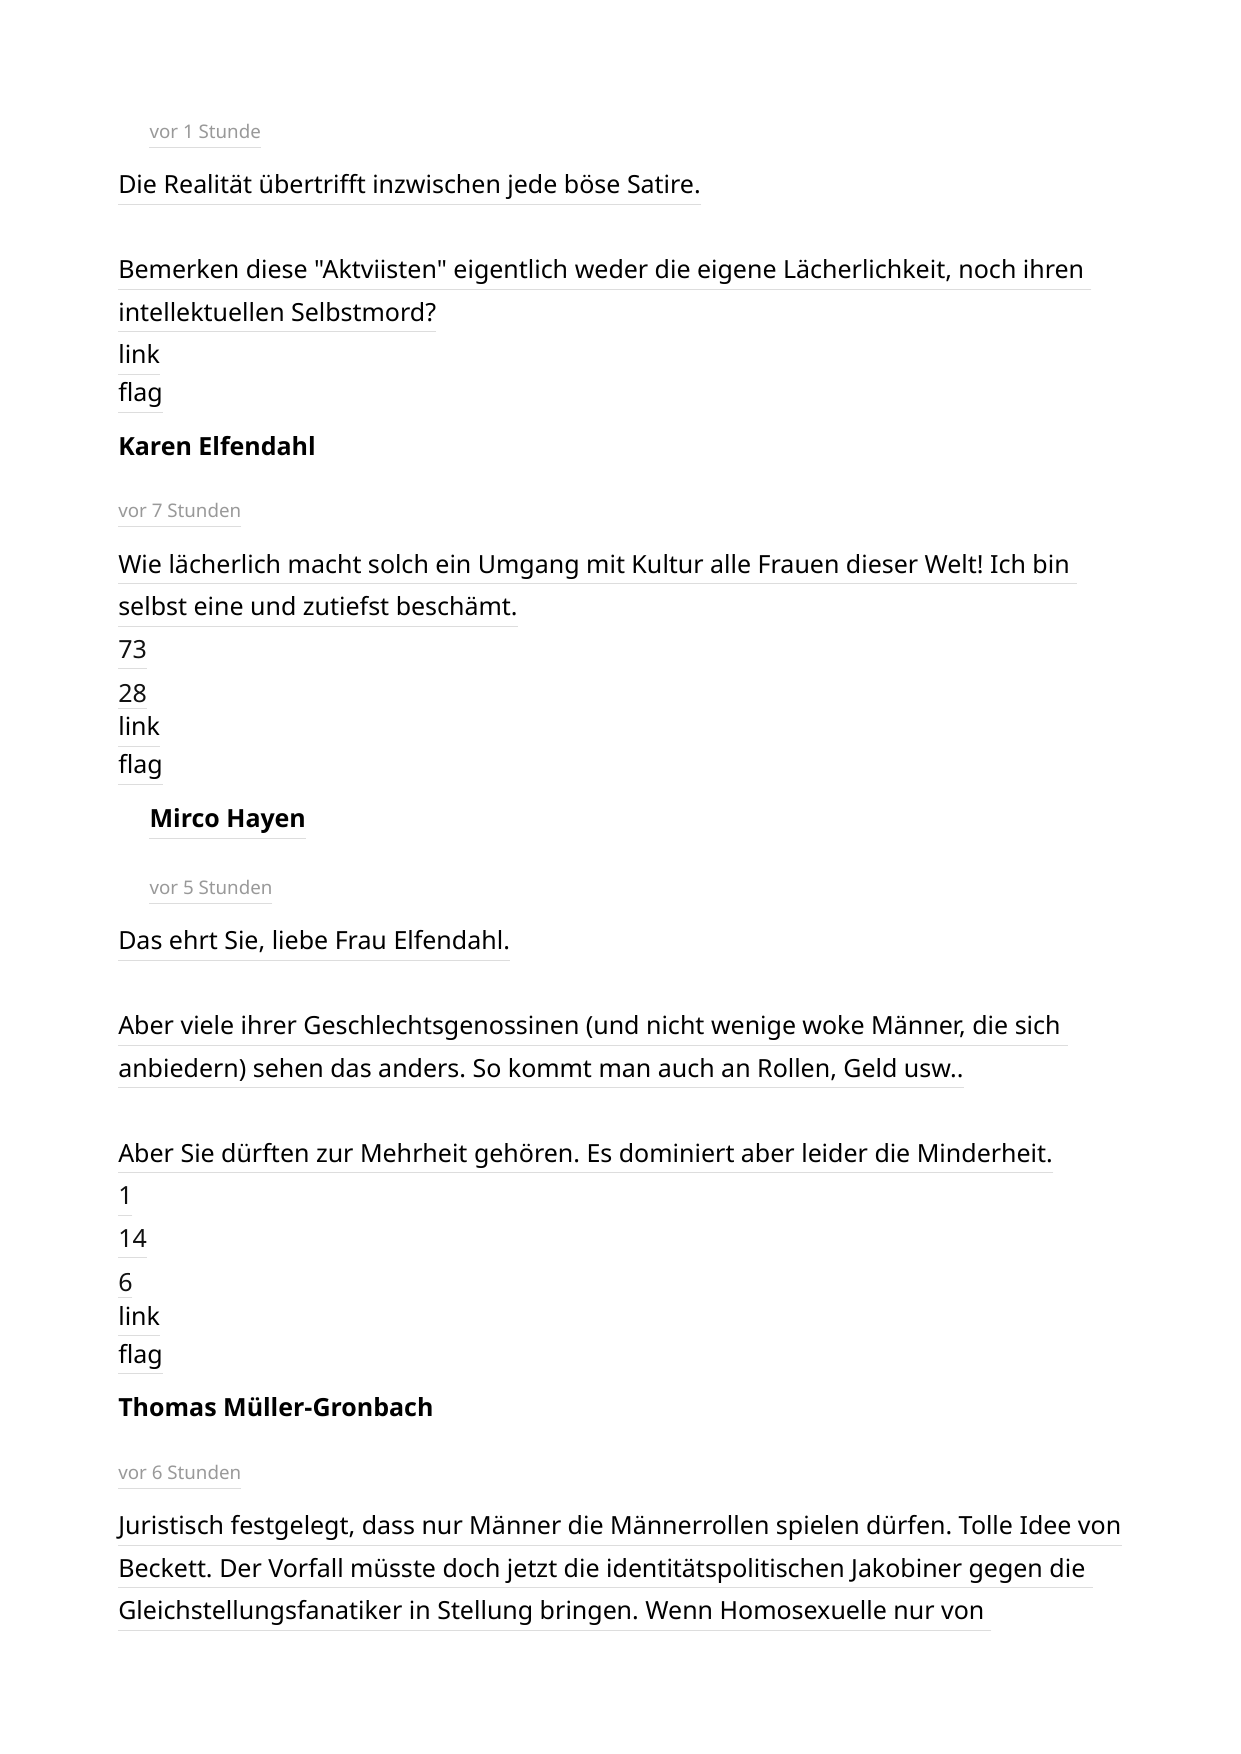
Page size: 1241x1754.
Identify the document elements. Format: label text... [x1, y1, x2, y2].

text Die Realität übertrifft inzwischen jede böse Satire. Bemerken diese "Aktviisten" eigentlich weder die eigene Lächerlichkeit, noch ihren intellektuellen Selbstmord? [118, 167, 1122, 332]
text vor 5 Stunden [149, 874, 1117, 904]
text link [118, 1298, 1122, 1336]
text Thomas Müller-Gronbach [118, 1390, 1122, 1424]
text 6 [118, 1263, 1122, 1298]
text Beckett. Der Vorfall müsste doch jetzt die identitätspolitischen Jakobiner gegen die Gleichstellungsfanatiker in Stellung bringen. Wenn Homosexuelle nur von [118, 1546, 1122, 1631]
text Mirco Hayen [149, 801, 1122, 839]
text flag [118, 375, 1122, 413]
text 28 [118, 674, 1122, 709]
text flag [118, 1336, 1122, 1374]
text 1 [118, 1178, 1122, 1216]
text flag [118, 747, 1122, 785]
text vor 6 Stunden [118, 1459, 1117, 1489]
text vor 7 Stunden [118, 498, 1117, 527]
text Wie lächerlich macht solch ein Umgang mit Kultur alle Frauen dieser Welt! Ich bin selbst eine und zutiefst beschämt. [118, 546, 1122, 627]
text 14 [118, 1221, 1122, 1258]
text link [118, 709, 1122, 747]
text Karen Elfendahl [118, 428, 1122, 462]
text vor 1 Stunde [149, 118, 1117, 148]
text Juristisch festgelegt, dass nur Männer die Männerrollen spielen dürfen. Tolle Idee von [118, 1508, 1122, 1545]
text 73 [118, 631, 1122, 669]
text link [118, 337, 1122, 375]
text Das ehrt Sie, liebe Frau Elfendahl. Aber viele ihrer Geschlechtsgenossinen (und nicht wenige woke Männer, die sich anbiedern) sehen das anders. So kommt man auch an Rollen, Geld usw.. Aber Sie dürften zur Mehrheit gehören. Es dominiert aber leider die Minderheit. [118, 923, 1122, 1173]
